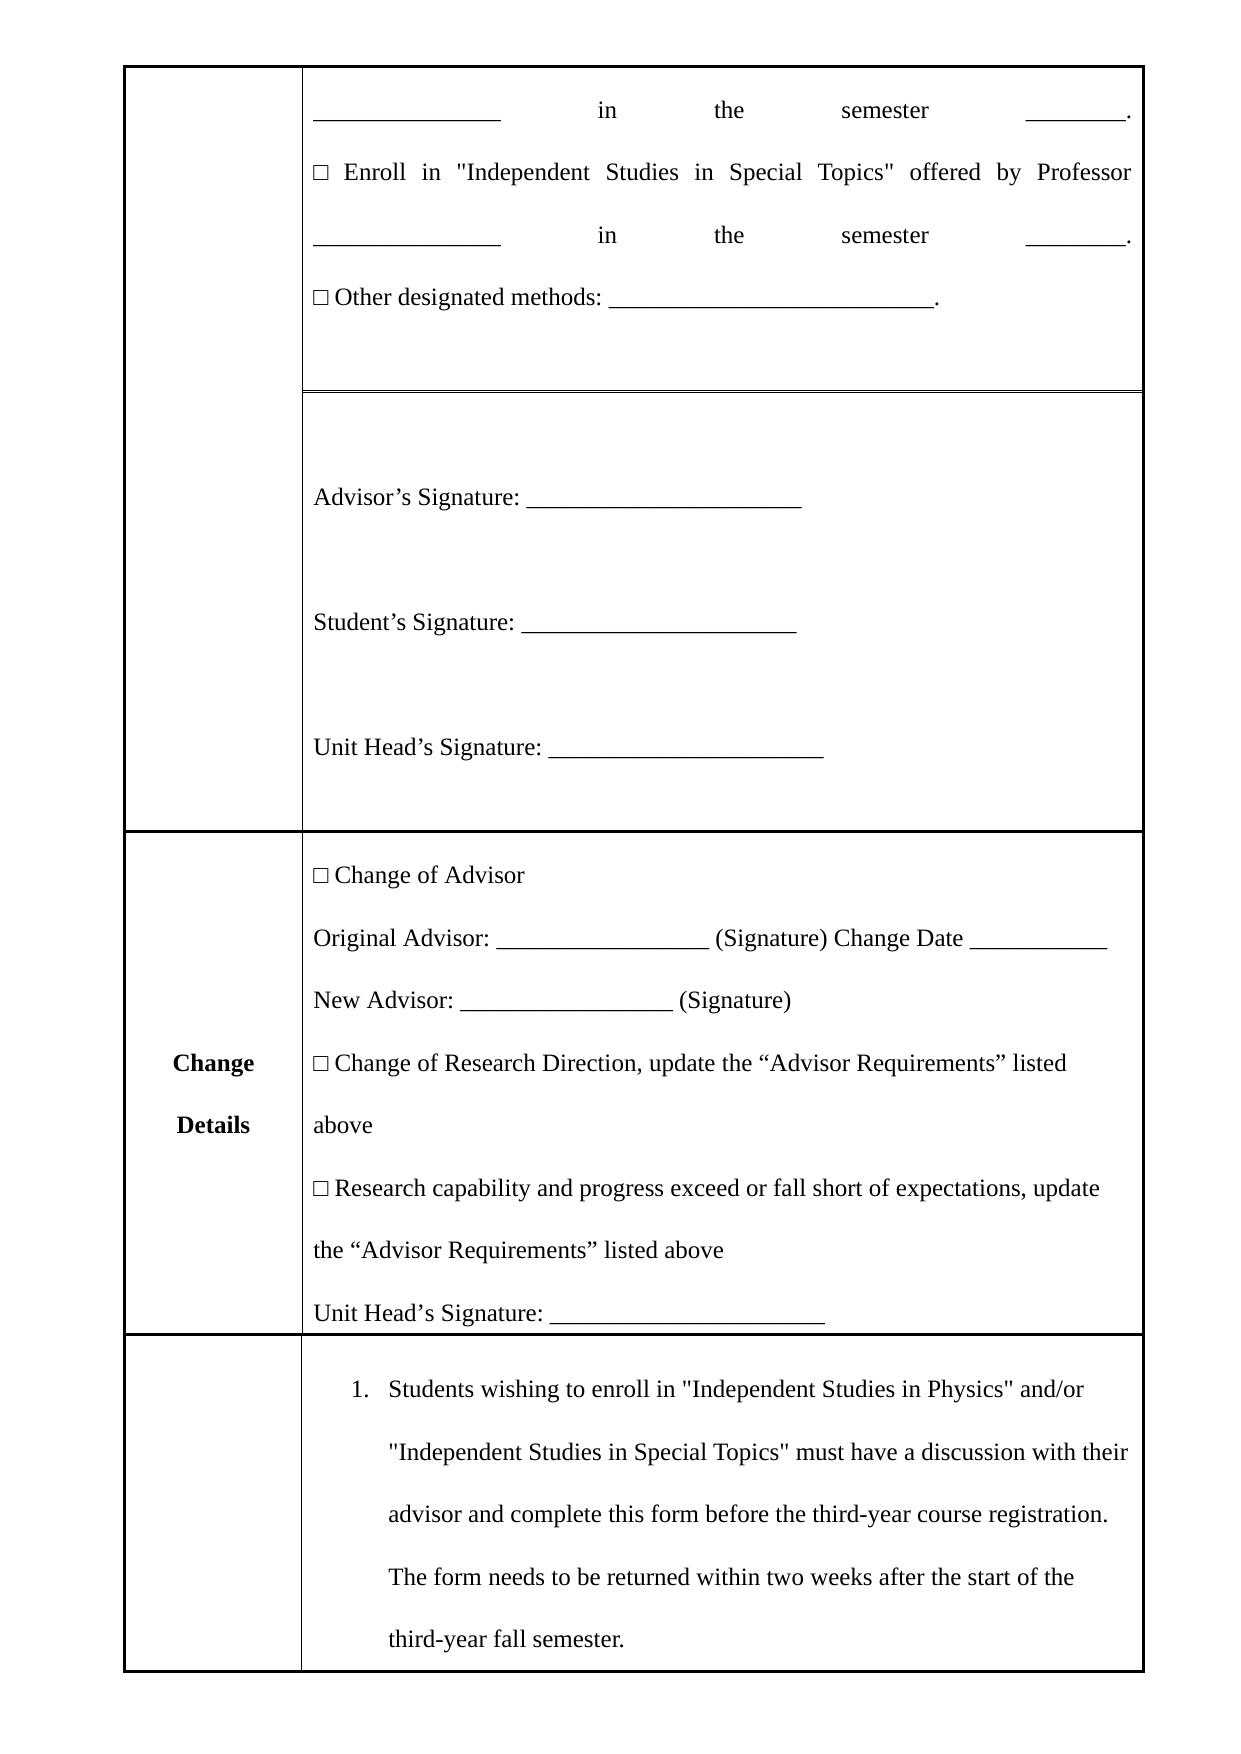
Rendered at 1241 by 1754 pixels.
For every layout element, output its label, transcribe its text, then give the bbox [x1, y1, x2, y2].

table_cell Change Details [126, 833, 302, 1333]
table_cell _______________ in the semester ________. □ Enroll in "Independent Studies in Special Topics" offered by Professor _______________ in the semester ________. □ Other designated methods: __________________________. [303, 68, 1142, 389]
table_cell Advisor’s Signature: ______________________ Student’s Signature: ______________________ Unit Head’s Signature: ______________________ [303, 393, 1142, 830]
table_cell [126, 1336, 301, 1670]
table_cell □ Change of Advisor Original Advisor: _________________ (Signature) Change Date ___________ New Advisor: _________________ (Signature) □ Change of Research Direction, update the “Advisor Requirements” listed above □ Research capability and progress exceed or fall short of expectations, update the “Advisor Requirements” listed above Unit Head’s Signature: ______________________ [303, 833, 1142, 1333]
table_cell Students wishing to enroll in "Independent Studies in Physics" and/or "Independent Studies in Special Topics" must have a discussion with their advisor and complete this form before the third-year course registration. The form needs to be returned within two weeks after the start of the third-year fall semester. For students in the general group, the final public oral defense for the thesis project in the fourth year are encouraging learning activities and not absolutely necessary options. Students can discuss with their advisors whether to participate in this activity. However, students in the English group must participate in writing the graduation thesis and the final oral defense in the second semester of the fourth year. The registration form takes effect immediately after the Unit Head’s signature. Changes to the form are not allowed before the thesis defense without the agreement of both the advisor and the Unit Head. If there are two or more advisors, all advisors must sign. If changing advisors or research direction, this form must be filled out again with the updated information under the change details and returned to the department for archiving. If there is insufficient space on this form to fully detail the advisor's requirements, students may add supplementary content. After signatures from both the advisor and the student, the additional content should be submitted to the department for archiving. Each full-time faculty member can supervise a maximum of two students in the full-English group per academic year. One additional student can be admitted if the faculty member offers a lecture course taught in English in the current or previous academic year. [302, 1336, 1142, 1670]
table_cell [126, 68, 302, 830]
